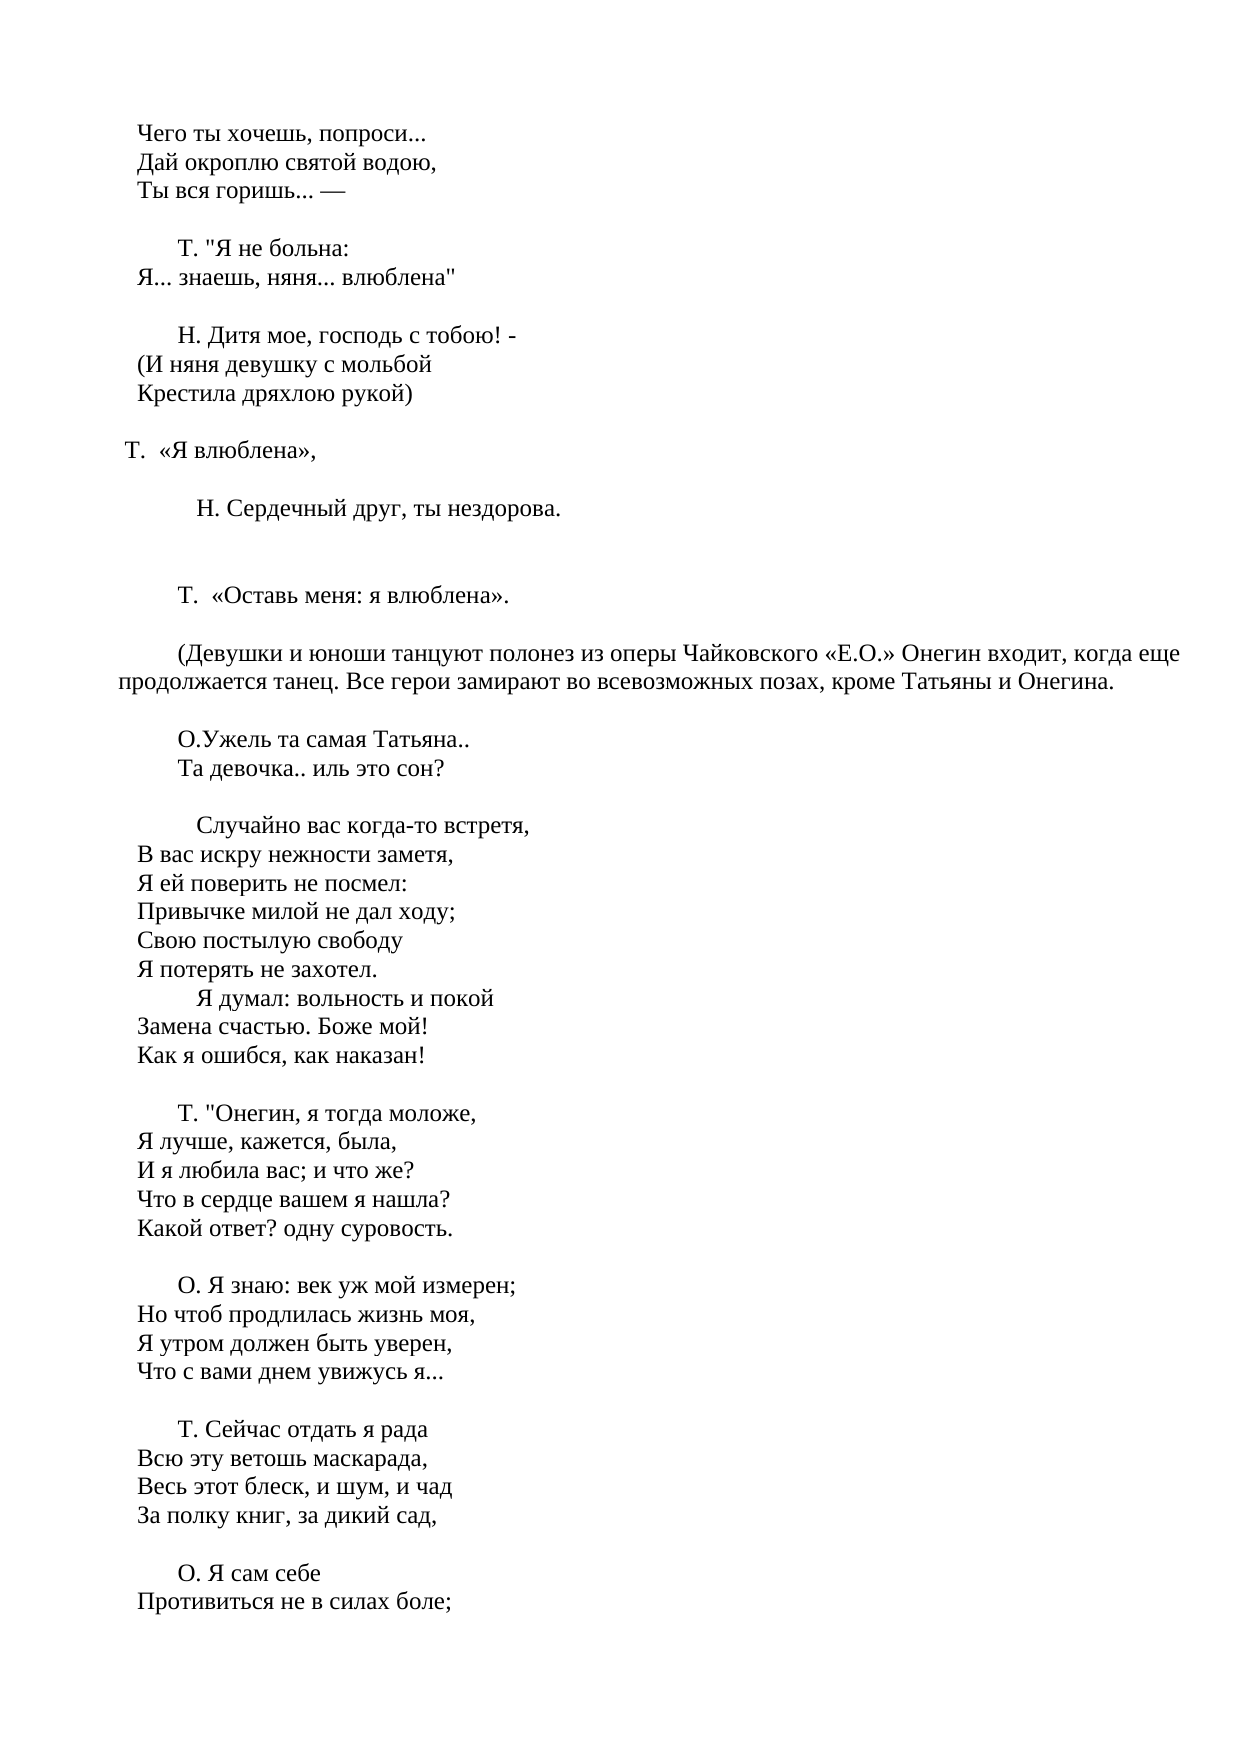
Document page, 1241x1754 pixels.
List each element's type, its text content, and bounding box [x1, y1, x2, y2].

text Н. Дитя мое, господь с тобою! - (И няня девушку с мольбой Крестила дряхлою рукой) Т. «Я влюблена», [118, 320, 1181, 464]
text Н. Сердечный друг, ты нездорова. [118, 493, 1181, 551]
text Т. Сейчас отдать я рада Всю эту ветошь маскарада, Весь этот блеск, и шум, и чад За полку книг, за дикий сад, [118, 1414, 1181, 1529]
text О.Ужель та самая Татьяна.. [118, 724, 1181, 753]
text Я думал: вольность и покой Замена счастью. Боже мой! Как я ошибся, как наказан! [118, 983, 1181, 1069]
text (Девушки и юноши танцуют полонез из оперы Чайковского «Е.О.» Онегин входит, когда еще продолжается танец. Все герои замирают во всевозможных позах, кроме Татьяны и Онегина. [118, 638, 1181, 695]
text О. Я сам себе Противиться не в силах боле; [118, 1558, 1181, 1615]
text Та девочка.. иль это сон? [118, 753, 1181, 781]
text Случайно вас когда-то встретя, В вас искру нежности заметя, Я ей поверить не посмел: Привычке милой не дал ходу; Свою постылую свободу Я потерять не захотел. [118, 810, 1181, 983]
text Т. «Оставь меня: я влюблена». [118, 580, 1181, 608]
text Чего ты хочешь, попроси... Дай окроплю святой водою, Ты вся горишь... — [118, 118, 1181, 204]
text Т. "Онегин, я тогда моложе, Я лучше, кажется, была, И я любила вас; и что же? Что в сердце вашем я нашла? Какой ответ? одну суровость. [118, 1098, 1181, 1241]
text Т. "Я не больна: Я... знаешь, няня... влюблена" [118, 233, 1181, 291]
text О. Я знаю: век уж мой измерен; Но чтоб продлилась жизнь моя, Я утром должен быть уверен, Что с вами днем увижусь я... [118, 1270, 1181, 1385]
